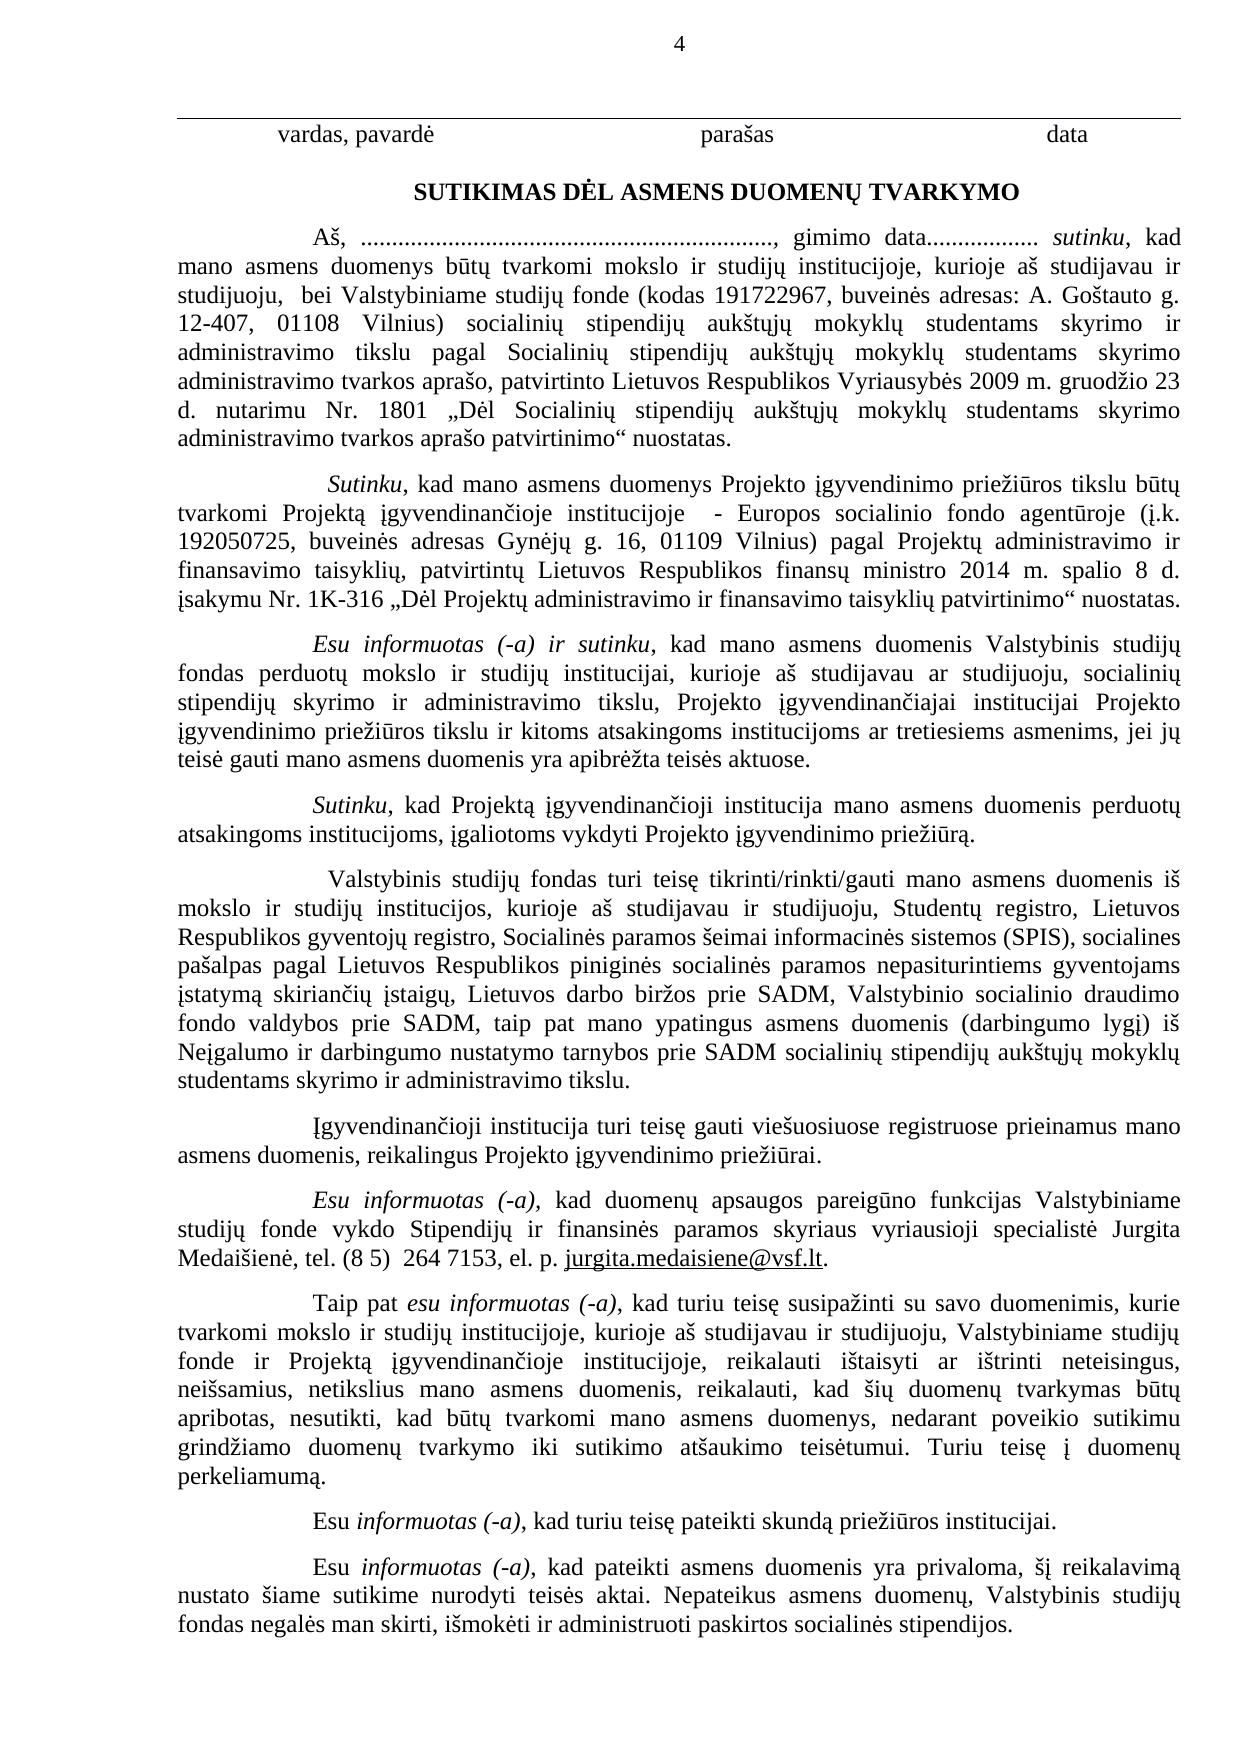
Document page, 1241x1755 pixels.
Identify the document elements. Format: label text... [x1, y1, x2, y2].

table_header [535, 119, 564, 148]
text Esu informuotas (-a), kad duomenų apsaugos pareigūno funkcijas Valstybiniame studijų fonde vykdo Stipendijų ir finansinės paramos skyriaus vyriausioji specialistė Jurgita Medaišienė, tel. (8 5) 264 7153, el. p. jurgita.medaisiene@vsf.lt. [177, 1185, 1181, 1272]
text Aš, .................................................................., gimimo data.................. sutinku, kad mano asmens duomenys būtų tvarkomi mokslo ir studijų institucijoje, kurioje aš studijavau ir studijuoju, bei Valstybiniame studijų fonde (kodas 191722967, buveinės adresas: A. Goštauto g. 12-407, 01108 Vilnius) socialinių stipendijų aukštųjų mokyklų studentams skyrimo ir administravimo tikslu pagal Socialinių stipendijų aukštųjų mokyklų studentams skyrimo administravimo tvarkos aprašo, patvirtinto Lietuvos Respublikos Vyriausybės 2009 m. gruodžio 23 d. nutarimu Nr. 1801 „Dėl Socialinių stipendijų aukštųjų mokyklų studentams skyrimo administravimo tvarkos aprašo patvirtinimo“ nuostatas. [177, 222, 1181, 452]
text Sutinku, kad mano asmens duomenys Projekto įgyvendinimo priežiūros tikslu būtų tvarkomi Projektą įgyvendinančioje institucijoje - Europos socialinio fondo agentūroje (į.k. 192050725, buveinės adresas Gynėjų g. 16, 01109 Vilnius) pagal Projektų administravimo ir finansavimo taisyklių, patvirtintų Lietuvos Respublikos finansų ministro 2014 m. spalio 8 d. įsakymu Nr. 1K-316 „Dėl Projektų administravimo ir finansavimo taisyklių patvirtinimo“ nuostatas. [177, 469, 1181, 613]
table_header parašas [564, 119, 910, 148]
text Sutinku, kad Projektą įgyvendinančioji institucija mano asmens duomenis perduotų atsakingoms institucijoms, įgaliotoms vykdyti Projekto įgyvendinimo priežiūrą. [177, 790, 1181, 847]
text Valstybinis studijų fondas turi teisę tikrinti/rinkti/gauti mano asmens duomenis iš mokslo ir studijų institucijos, kurioje aš studijavau ir studijuoju, Studentų registro, Lietuvos Respublikos gyventojų registro, Socialinės paramos šeimai informacinės sistemos (SPIS), socialines pašalpas pagal Lietuvos Respublikos piniginės socialinės paramos nepasiturintiems gyventojams įstatymą skiriančių įstaigų, Lietuvos darbo biržos prie SADM, Valstybinio socialinio draudimo fondo valdybos prie SADM, taip pat mano ypatingus asmens duomenis (darbingumo lygį) iš Neįgalumo ir darbingumo nustatymo tarnybos prie SADM socialinių stipendijų aukštųjų mokyklų studentams skyrimo ir administravimo tikslu. [177, 864, 1181, 1094]
text SUTIKIMAS DĖL ASMENS DUOMENŲ TVARKYMO [177, 177, 1181, 205]
table_header [910, 119, 953, 148]
text Esu informuotas (-a), kad turiu teisę pateikti skundą priežiūros institucijai. [177, 1506, 1181, 1535]
text Taip pat esu informuotas (-a), kad turiu teisę susipažinti su savo duomenimis, kurie tvarkomi mokslo ir studijų institucijoje, kurioje aš studijavau ir studijuoju, Valstybiniame studijų fonde ir Projektą įgyvendinančioje institucijoje, reikalauti ištaisyti ar ištrinti neteisingus, neišsamius, netikslius mano asmens duomenis, reikalauti, kad šių duomenų tvarkymas būtų apribotas, nesutikti, kad būtų tvarkomi mano asmens duomenys, nedarant poveikio sutikimu grindžiamo duomenų tvarkymo iki sutikimo atšaukimo teisėtumui. Turiu teisę į duomenų perkeliamumą. [177, 1288, 1181, 1489]
text Esu informuotas (-a), kad pateikti asmens duomenis yra privaloma, šį reikalavimą nustato šiame sutikime nurodyti teisės aktai. Nepateikus asmens duomenų, Valstybinis studijų fondas negalės man skirti, išmokėti ir administruoti paskirtos socialinės stipendijos. [177, 1552, 1181, 1638]
text Esu informuotas (-a) ir sutinku, kad mano asmens duomenis Valstybinis studijų fondas perduotų mokslo ir studijų institucijai, kurioje aš studijavau ar studijuoju, socialinių stipendijų skyrimo ir administravimo tikslu, Projekto įgyvendinančiajai institucijai Projekto įgyvendinimo priežiūros tikslu ir kitoms atsakingoms institucijoms ar tretiesiems asmenims, jei jų teisė gauti mano asmens duomenis yra apibrėžta teisės aktuose. [177, 629, 1181, 773]
table_header vardas, pavardė [177, 119, 535, 148]
text Įgyvendinančioji institucija turi teisę gauti viešuosiuose registruose prieinamus mano asmens duomenis, reikalingus Projekto įgyvendinimo priežiūrai. [177, 1111, 1181, 1168]
table_header data [954, 119, 1181, 148]
